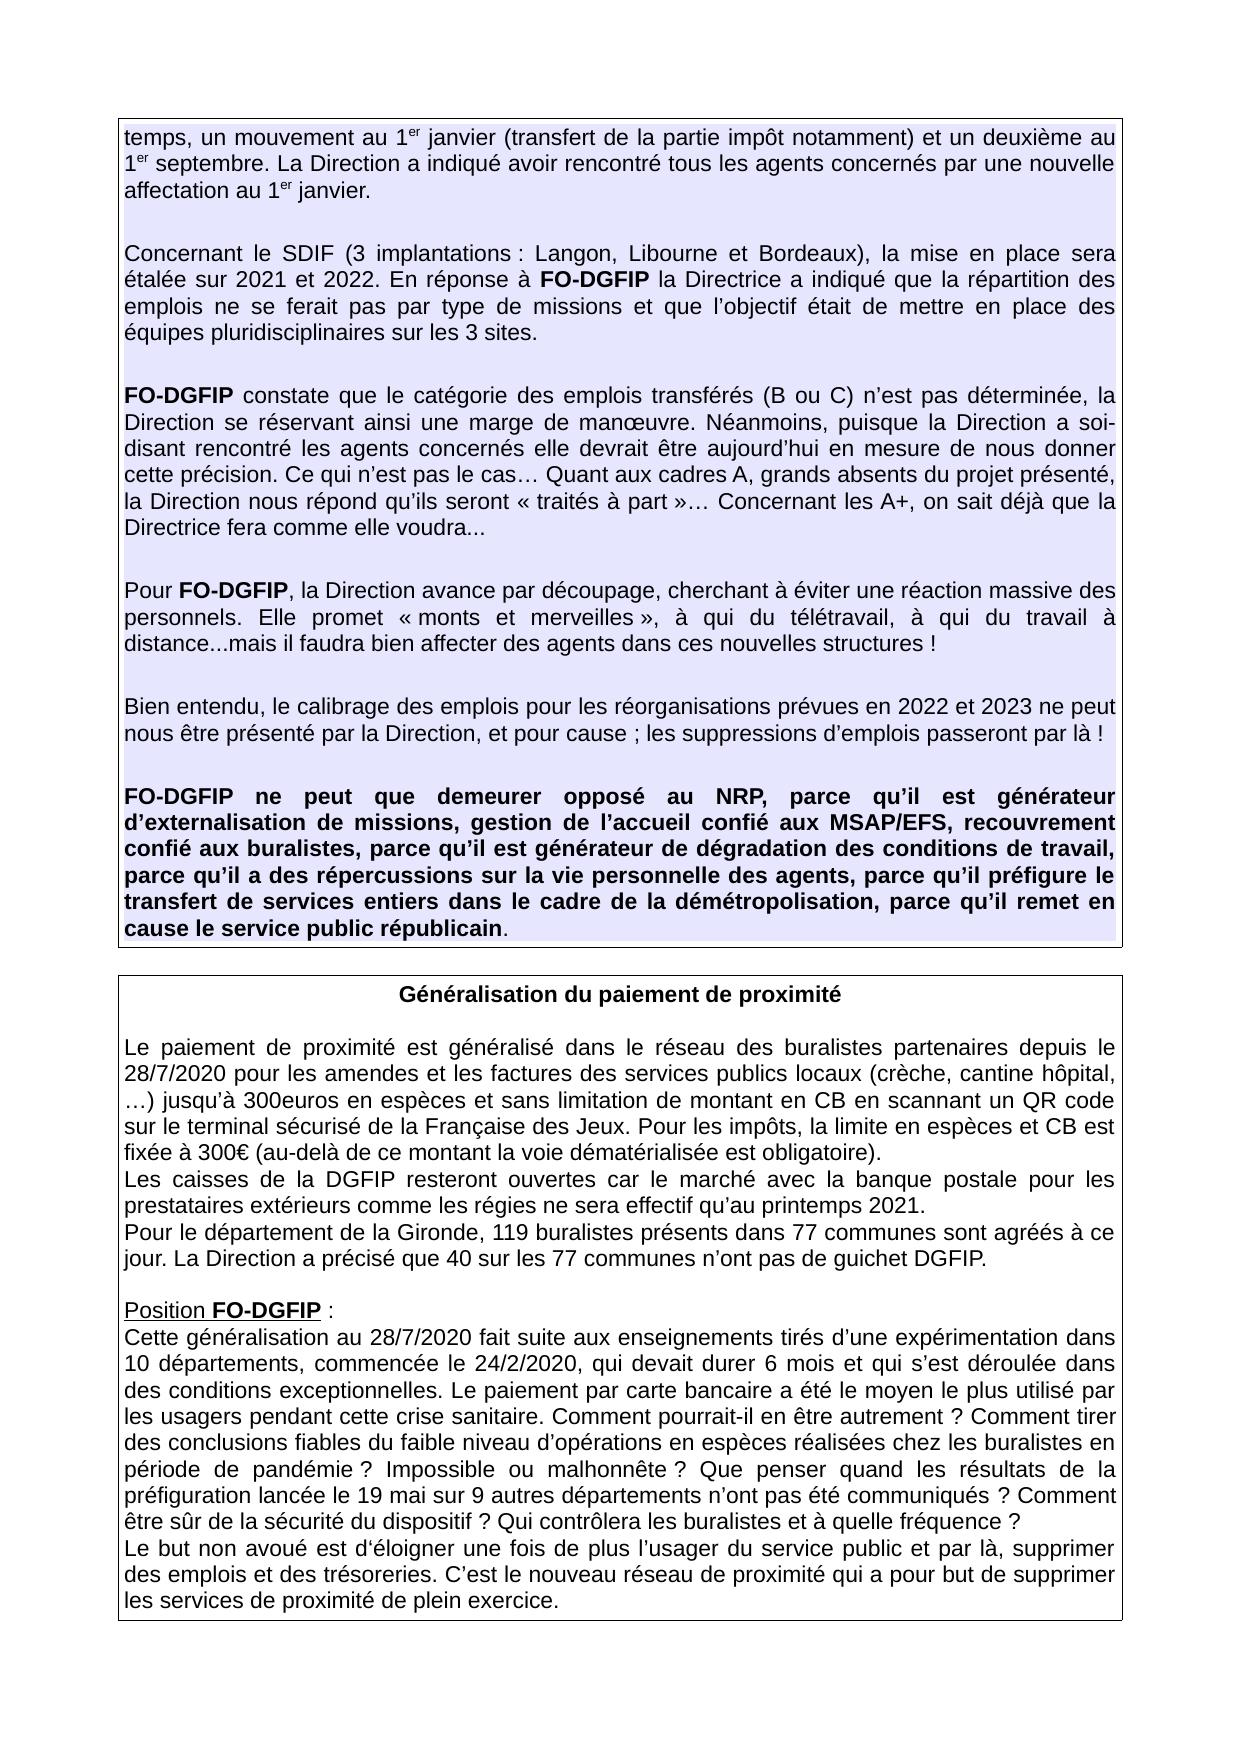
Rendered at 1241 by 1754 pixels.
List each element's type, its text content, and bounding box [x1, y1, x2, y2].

table_header temps, un mouvement au 1er janvier (transfert de la partie impôt notamment) et un deuxième au 1er septembre. La Direction a indiqué avoir rencontré tous les agents concernés par une nouvelle affectation au 1er janvier. Concernant le SDIF (3 implantations : Langon, Libourne et Bordeaux), la mise en place sera étalée sur 2021 et 2022. En réponse à FO-DGFIP la Directrice a indiqué que la répartition des emplois ne se ferait pas par type de missions et que l’objectif était de mettre en place des équipes pluridisciplinaires sur les 3 sites. FO-DGFIP constate que le catégorie des emplois transférés (B ou C) n’est pas déterminée, la Direction se réservant ainsi une marge de manœuvre. Néanmoins, puisque la Direction a soi-disant rencontré les agents concernés elle devrait être aujourd’hui en mesure de nous donner cette précision. Ce qui n’est pas le cas… Quant aux cadres A, grands absents du projet présenté, la Direction nous répond qu’ils seront « traités à part »… Concernant les A+, on sait déjà que la Directrice fera comme elle voudra... Pour FO-DGFIP, la Direction avance par découpage, cherchant à éviter une réaction massive des personnels. Elle promet « monts et merveilles », à qui du télétravail, à qui du travail à distance...mais il faudra bien affecter des agents dans ces nouvelles structures ! Bien entendu, le calibrage des emplois pour les réorganisations prévues en 2022 et 2023 ne peut nous être présenté par la Direction, et pour cause ; les suppressions d’emplois passeront par là ! FO-DGFIP ne peut que demeurer opposé au NRP, parce qu’il est générateur d’externalisation de missions, gestion de l’accueil confié aux MSAP/EFS, recouvrement confié aux buralistes, parce qu’il est générateur de dégradation des conditions de travail, parce qu’il a des répercussions sur la vie personnelle des agents, parce qu’il préfigure le transfert de services entiers dans le cadre de la démétropolisation, parce qu’il remet en cause le service public républicain. [119, 119, 1122, 947]
table_header Généralisation du paiement de proximité Le paiement de proximité est généralisé dans le réseau des buralistes partenaires depuis le 28/7/2020 pour les amendes et les factures des services publics locaux (crèche, cantine hôpital,…) jusqu’à 300euros en espèces et sans limitation de montant en CB en scannant un QR code sur le terminal sécurisé de la Française des Jeux. Pour les impôts, la limite en espèces et CB est fixée à 300€ (au-delà de ce montant la voie dématérialisée est obligatoire). Les caisses de la DGFIP resteront ouvertes car le marché avec la banque postale pour les prestataires extérieurs comme les régies ne sera effectif qu’au printemps 2021. Pour le département de la Gironde, 119 buralistes présents dans 77 communes sont agréés à ce jour. La Direction a précisé que 40 sur les 77 communes n’ont pas de guichet DGFIP. Position FO-DGFIP : Cette généralisation au 28/7/2020 fait suite aux enseignements tirés d’une expérimentation dans 10 départements, commencée le 24/2/2020, qui devait durer 6 mois et qui s’est déroulée dans des conditions exceptionnelles. Le paiement par carte bancaire a été le moyen le plus utilisé par les usagers pendant cette crise sanitaire. Comment pourrait-il en être autrement ? Comment tirer des conclusions fiables du faible niveau d’opérations en espèces réalisées chez les buralistes en période de pandémie ? Impossible ou malhonnête ? Que penser quand les résultats de la préfiguration lancée le 19 mai sur 9 autres départements n’ont pas été communiqués ? Comment être sûr de la sécurité du dispositif ? Qui contrôlera les buralistes et à quelle fréquence ? Le but non avoué est d‘éloigner une fois de plus l’usager du service public et par là, supprimer des emplois et des trésoreries. C’est le nouveau réseau de proximité qui a pour but de supprimer les services de proximité de plein exercice. [119, 976, 1122, 1619]
